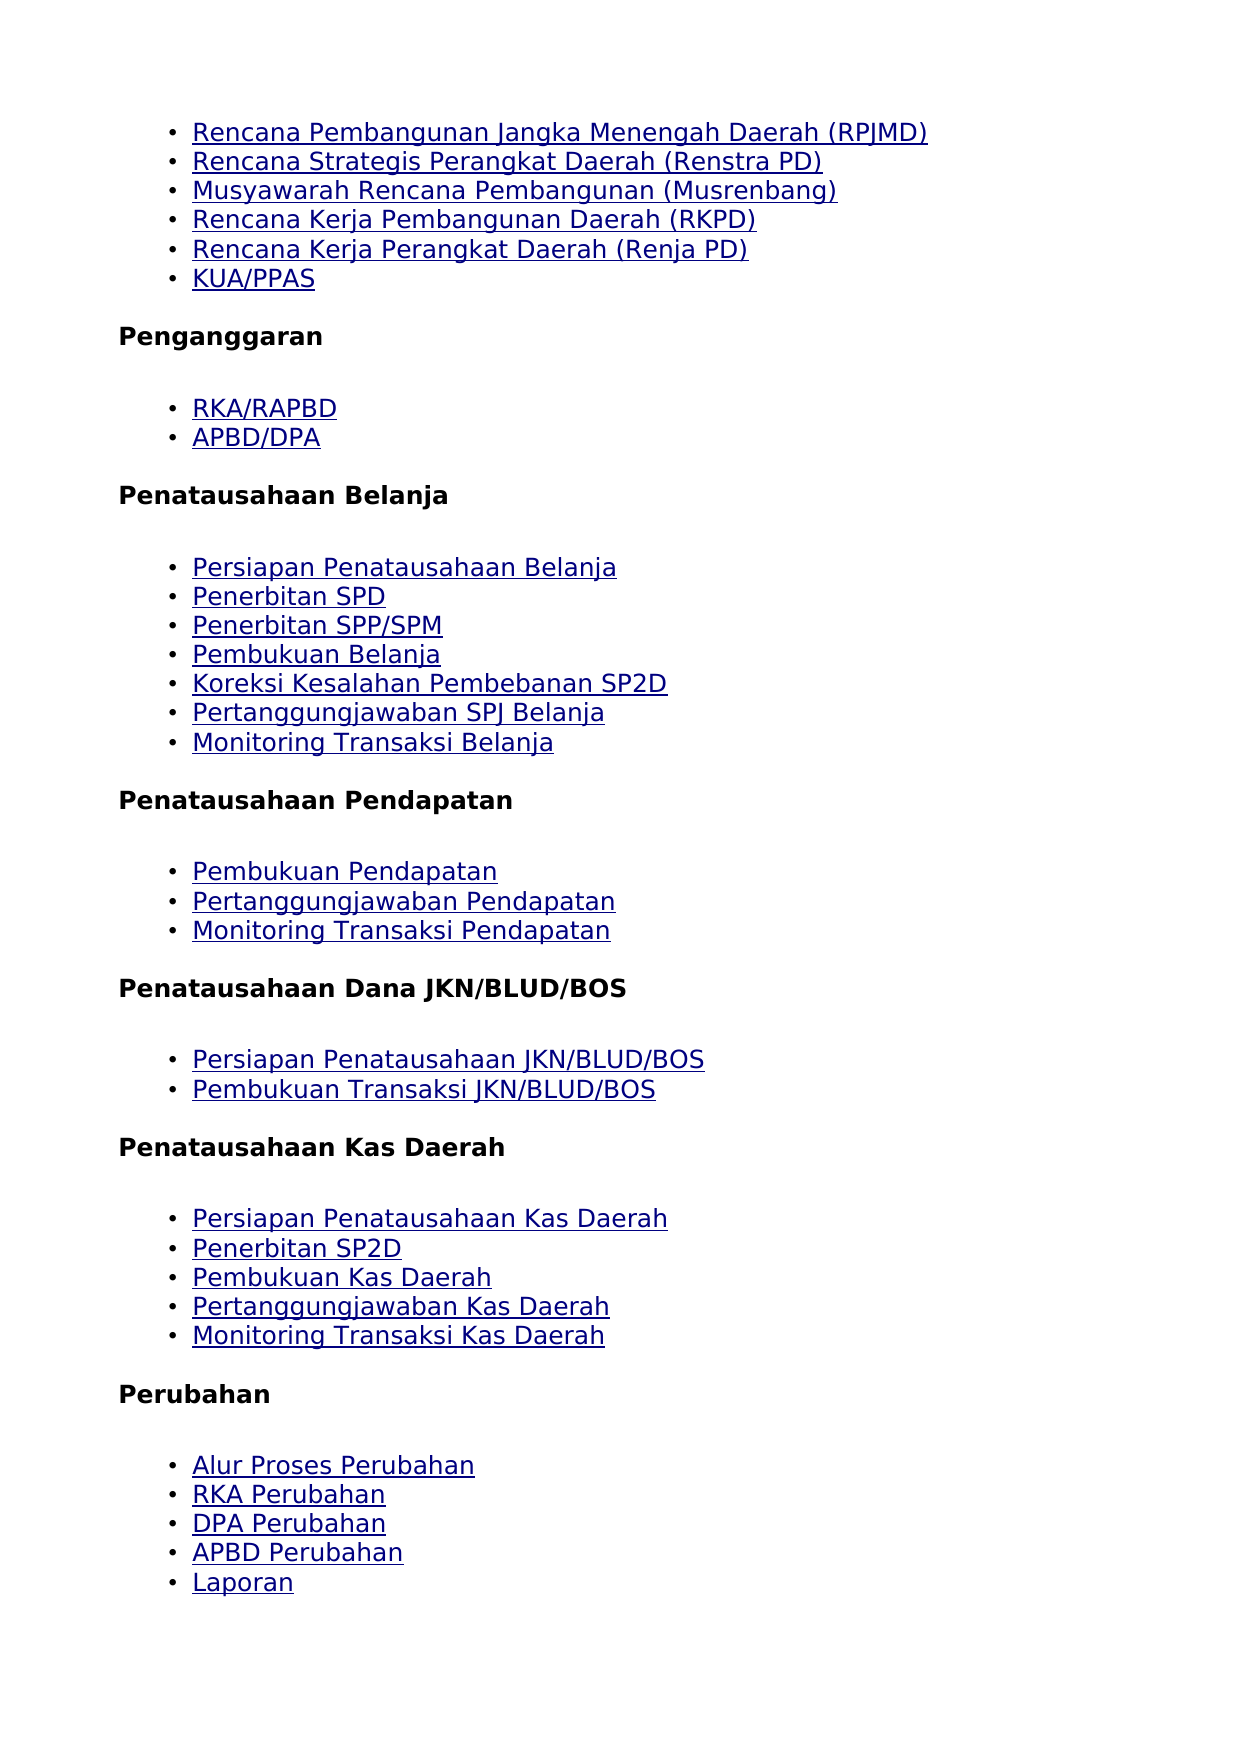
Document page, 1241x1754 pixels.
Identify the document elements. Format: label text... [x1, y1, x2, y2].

list DPA Perubahan [177, 1509, 1122, 1538]
text Penganggaran [118, 323, 1122, 352]
list Musyawarah Rencana Pembangunan (Musrenbang) [177, 176, 1122, 206]
list Laporan [177, 1568, 1122, 1597]
text Penatausahaan Dana JKN/BLUD/BOS [118, 974, 1122, 1004]
text Penatausahaan Kas Daerah [118, 1133, 1122, 1163]
list Persiapan Penatausahaan JKN/BLUD/BOS [177, 1046, 1122, 1075]
list Penerbitan SP2D [177, 1234, 1122, 1263]
list Rencana Strategis Perangkat Daerah (Renstra PD) [177, 147, 1122, 176]
list RKA Perubahan [177, 1480, 1122, 1509]
list Rencana Pembangunan Jangka Menengah Daerah (RPJMD) [177, 118, 1122, 147]
text Penatausahaan Belanja [118, 482, 1122, 511]
text Perubahan [118, 1380, 1122, 1409]
list Pembukuan Kas Daerah [177, 1263, 1122, 1292]
text Penatausahaan Pendapatan [118, 786, 1122, 816]
list Monitoring Transaksi Kas Daerah [177, 1321, 1122, 1350]
list Pertanggungjawaban SPJ Belanja [177, 698, 1122, 728]
list Persiapan Penatausahaan Kas Daerah [177, 1204, 1122, 1234]
list Alur Proses Perubahan [177, 1451, 1122, 1480]
list APBD/DPA [177, 423, 1122, 452]
list Persiapan Penatausahaan Belanja [177, 553, 1122, 582]
list Pertanggungjawaban Kas Daerah [177, 1292, 1122, 1321]
list Monitoring Transaksi Belanja [177, 728, 1122, 757]
list KUA/PPAS [177, 264, 1122, 293]
list APBD Perubahan [177, 1538, 1122, 1568]
list Pertanggungjawaban Pendapatan [177, 887, 1122, 916]
list Penerbitan SPP/SPM [177, 611, 1122, 640]
list Koreksi Kesalahan Pembebanan SP2D [177, 669, 1122, 698]
list Pembukuan Transaksi JKN/BLUD/BOS [177, 1075, 1122, 1104]
list Pembukuan Belanja [177, 640, 1122, 669]
list Pembukuan Pendapatan [177, 857, 1122, 887]
list Monitoring Transaksi Pendapatan [177, 916, 1122, 945]
list Rencana Kerja Perangkat Daerah (Renja PD) [177, 235, 1122, 264]
list Penerbitan SPD [177, 582, 1122, 611]
list Rencana Kerja Pembangunan Daerah (RKPD) [177, 206, 1122, 235]
list RKA/RAPBD [177, 394, 1122, 423]
